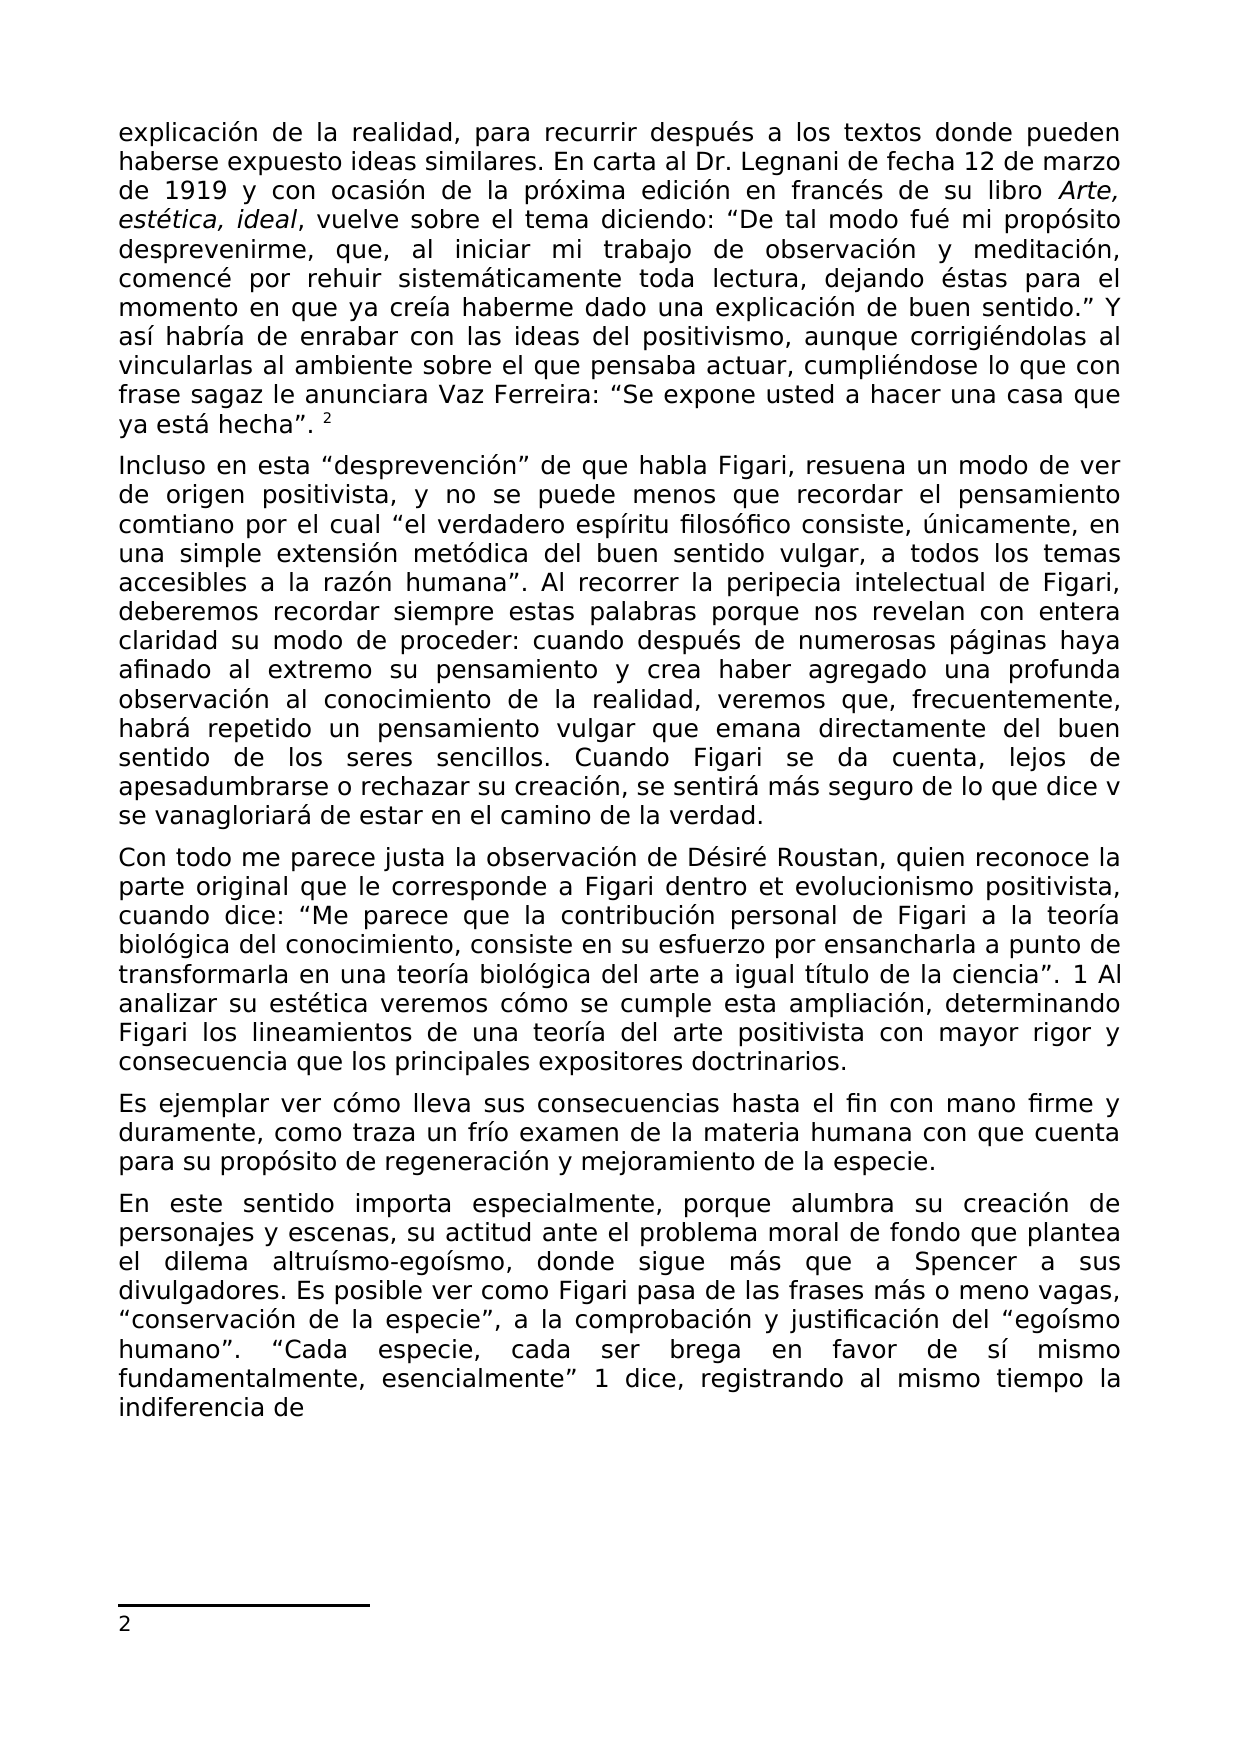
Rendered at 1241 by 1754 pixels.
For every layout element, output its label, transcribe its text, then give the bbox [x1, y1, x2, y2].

text Es ejemplar ver cómo lleva sus consecuencias hasta el fin con mano firme y duramente, como traza un frío examen de la materia humana con que cuenta para su propósito de regeneración y mejoramiento de la especie. [118, 1089, 1122, 1176]
text Con todo me parece justa la observación de Désiré Roustan, quien reconoce la parte original que le corresponde a Figari dentro et evolucionismo positivista, cuando dice: “Me parece que la contribución personal de Figari a la teoría biológica del conocimiento, consiste en su esfuerzo por ensancharla a punto de transformarIa en una teoría biológica del arte a igual título de la ciencia”. 1 Al analizar su estética veremos cómo se cumple esta ampliación, determinando Figari los lineamientos de una teoría del arte positivista con mayor rigor y consecuencia que los principales expositores doctrinarios. [118, 843, 1122, 1076]
text explicación de la realidad, para recurrir después a los textos donde pueden haberse expuesto ideas similares. En carta al Dr. Legnani de fecha 12 de marzo de 1919 y con ocasión de la próxima edición en francés de su libro Arte, estética, ideal, vuelve sobre el tema diciendo: “De tal modo fué mi propósito desprevenirme, que, al iniciar mi trabajo de observación y meditación, comencé por rehuir sistemáticamente toda lectura, dejando éstas para el momento en que ya creía haberme dado una explicación de buen sentido.” Y así habría de enrabar con las ideas del positivismo, aunque corrigiéndolas al vincularlas al ambiente sobre el que pensaba actuar, cumpliéndose lo que con frase sagaz le anunciara Vaz Ferreira: “Se expone usted a hacer una casa que ya está hecha”. [118, 118, 1122, 439]
text En este sentido importa especialmente, porque alumbra su creación de personajes y escenas, su actitud ante el problema moral de fondo que plantea el dilema altruísmo-egoísmo, donde sigue más que a Spencer a sus divulgadores. Es posible ver como Figari pasa de las frases más o meno vagas, “conservación de la especie”, a la comprobación y justificación del “egoísmo humano”. “Cada especie, cada ser brega en favor de sí mismo fundamentalmente, esencialmente” 1 dice, registrando al mismo tiempo la indiferencia de [118, 1189, 1122, 1422]
text Incluso en esta “desprevención” de que habla Figari, resuena un modo de ver de origen positivista, y no se puede menos que recordar el pensamiento comtiano por el cual “el verdadero espíritu filosófico consiste, únicamente, en una simple extensión metódica del buen sentido vulgar, a todos los temas accesibles a la razón humana”. Al recorrer la peripecia intelectual de Figari, deberemos recordar siempre estas palabras porque nos revelan con entera claridad su modo de proceder: cuando después de numerosas páginas haya afinado al extremo su pensamiento y crea haber agregado una profunda observación al conocimiento de la realidad, veremos que, frecuentemente, habrá repetido un pensamiento vulgar que emana directamente del buen sentido de los seres sencillos. Cuando Figari se da cuenta, lejos de apesadumbrarse o rechazar su creación, se sentirá más seguro de lo que dice v se vanagloriará de estar en el camino de la verdad. [118, 451, 1122, 831]
